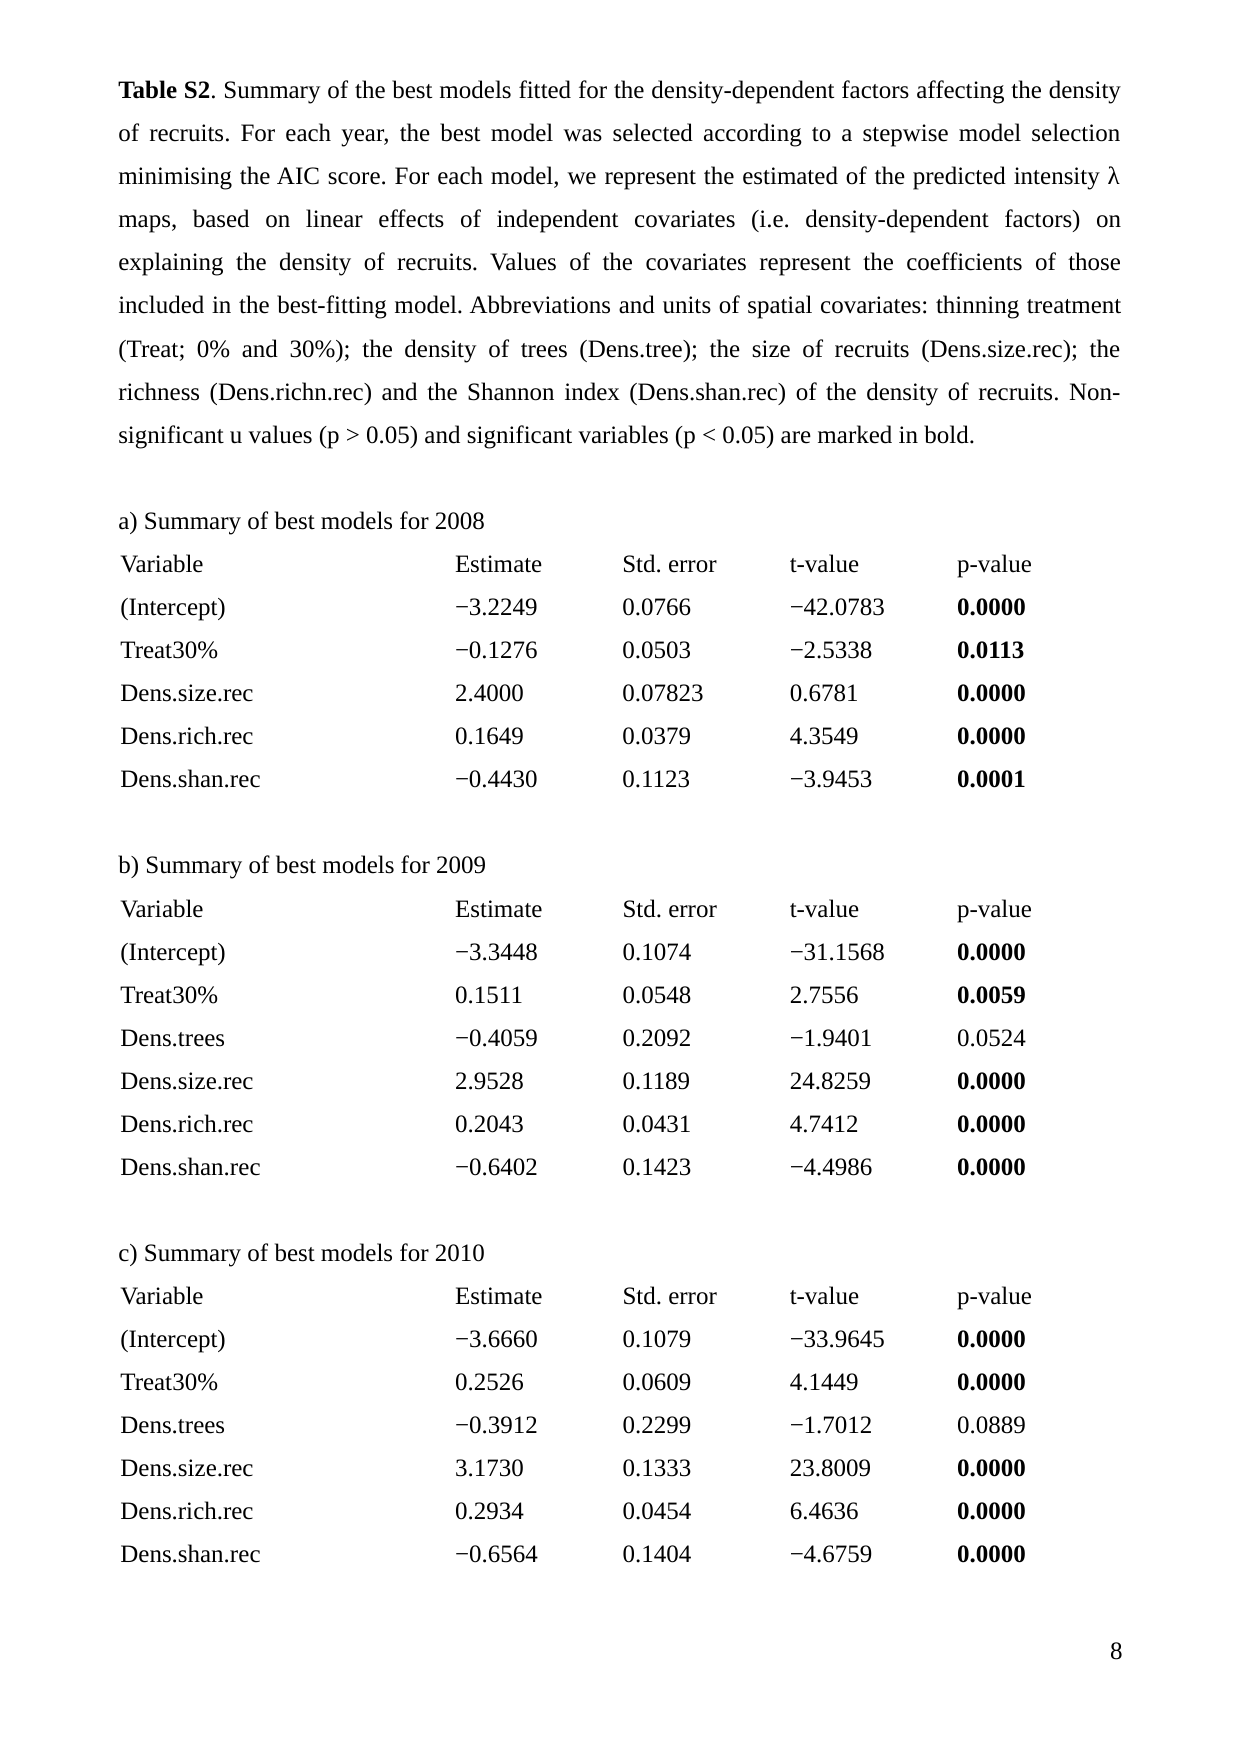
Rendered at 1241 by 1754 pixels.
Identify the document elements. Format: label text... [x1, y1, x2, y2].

table_cell 0.0001 [956, 765, 1123, 807]
table_cell 0.1079 [621, 1324, 788, 1367]
table_cell −31.1568 [789, 937, 956, 980]
table_cell 0.0524 [956, 1023, 1123, 1066]
table_cell 0.0000 [956, 721, 1123, 764]
table_cell 0.2043 [454, 1109, 621, 1152]
table_cell 0.0766 [621, 593, 788, 635]
table_cell 0.1423 [621, 1152, 788, 1195]
text a) Summary of best models for 2008 [118, 506, 1122, 535]
table_header Std. error [621, 1281, 788, 1324]
table_cell −1.7012 [789, 1410, 956, 1453]
table_cell 0.0000 [956, 679, 1123, 721]
table_cell (Intercept) [119, 937, 454, 980]
table_cell 0.2934 [454, 1496, 621, 1539]
table_cell −0.1276 [454, 635, 621, 678]
table_cell Dens.shan.rec [119, 1152, 454, 1195]
table_cell 4.7412 [789, 1109, 956, 1152]
table_cell (Intercept) [119, 1324, 454, 1367]
table_cell 0.0454 [621, 1496, 788, 1539]
table_cell 0.1123 [621, 765, 788, 807]
table_cell 3.1730 [454, 1453, 621, 1496]
table_cell 0.2092 [621, 1023, 788, 1066]
table_cell Dens.trees [119, 1410, 454, 1453]
table_header Std. error [621, 549, 788, 592]
table_header p-value [956, 894, 1123, 937]
table_cell 0.6781 [789, 679, 956, 721]
table_cell 0.0000 [956, 1152, 1123, 1195]
table_cell −0.6402 [454, 1152, 621, 1195]
table_cell 23.8009 [789, 1453, 956, 1496]
table_header Variable [119, 549, 454, 592]
table_cell 0.0000 [956, 1367, 1123, 1410]
table_cell Dens.shan.rec [119, 765, 454, 807]
table_cell 0.0609 [621, 1367, 788, 1410]
table_cell −4.4986 [789, 1152, 956, 1195]
table_cell −0.6564 [454, 1539, 621, 1582]
table_cell Dens.rich.rec [119, 1109, 454, 1152]
table_cell 0.2299 [621, 1410, 788, 1453]
table_cell 0.0379 [621, 721, 788, 764]
table_header p-value [956, 1281, 1123, 1324]
table_header Variable [119, 1281, 454, 1324]
table_cell −3.9453 [789, 765, 956, 807]
table_cell Dens.size.rec [119, 1066, 454, 1109]
table_cell 0.0000 [956, 593, 1123, 635]
text c) Summary of best models for 2010 [118, 1238, 1122, 1267]
table_cell 4.1449 [789, 1367, 956, 1410]
table_cell 0.1074 [621, 937, 788, 980]
table_cell 0.0113 [956, 635, 1123, 678]
table_cell 2.7556 [789, 980, 956, 1023]
text Table S2. Summary of the best models fitted for the density-dependent factors affecting the density of recruits. For each year, the best model was selected according to a stepwise model selection minimising the AIC score. For each model, we represent the estimated of the predicted intensity λ maps, based on linear effects of independent covariates (i.e. density-dependent factors) on explaining the density of recruits. Values of the covariates represent the coefficients of those included in the best-fitting model. Abbreviations and units of spatial covariates: thinning treatment (Treat; 0% and 30%); the density of trees (Dens.tree); the size of recruits (Dens.size.rec); the richness (Dens.richn.rec) and the Shannon index (Dens.shan.rec) of the density of recruits. Non-significant u values (p > 0.05) and significant variables (p < 0.05) are marked in bold. [118, 75, 1122, 449]
table_cell 0.0000 [956, 1324, 1123, 1367]
table_cell Dens.rich.rec [119, 1496, 454, 1539]
table_cell 24.8259 [789, 1066, 956, 1109]
text b) Summary of best models for 2009 [118, 851, 1122, 879]
table_cell Dens.trees [119, 1023, 454, 1066]
table_cell 0.1649 [454, 721, 621, 764]
table_cell 0.0000 [956, 1539, 1123, 1582]
table_cell Treat30% [119, 980, 454, 1023]
table_cell 0.0000 [956, 937, 1123, 980]
table_cell 0.1333 [621, 1453, 788, 1496]
table_cell Treat30% [119, 635, 454, 678]
table_cell −3.6660 [454, 1324, 621, 1367]
table_header p-value [956, 549, 1123, 592]
table_header Estimate [454, 549, 621, 592]
table_cell −1.9401 [789, 1023, 956, 1066]
table_cell −3.2249 [454, 593, 621, 635]
table_cell 0.1404 [621, 1539, 788, 1582]
table_cell 0.0000 [956, 1109, 1123, 1152]
table_header t-value [789, 549, 956, 592]
table_cell −4.6759 [789, 1539, 956, 1582]
table_cell 0.0059 [956, 980, 1123, 1023]
table_cell −2.5338 [789, 635, 956, 678]
table_cell 0.07823 [621, 679, 788, 721]
table_cell 4.3549 [789, 721, 956, 764]
table_header t-value [789, 894, 956, 937]
table_cell 0.1511 [454, 980, 621, 1023]
table_header Std. error [621, 894, 788, 937]
table_cell 0.0000 [956, 1066, 1123, 1109]
table_cell Dens.size.rec [119, 679, 454, 721]
table_cell −42.0783 [789, 593, 956, 635]
table_cell Dens.size.rec [119, 1453, 454, 1496]
table_cell 2.9528 [454, 1066, 621, 1109]
table_cell 0.0503 [621, 635, 788, 678]
table_cell 0.0000 [956, 1453, 1123, 1496]
table_cell −0.4430 [454, 765, 621, 807]
table_cell 2.4000 [454, 679, 621, 721]
table_cell 0.2526 [454, 1367, 621, 1410]
table_cell 0.1189 [621, 1066, 788, 1109]
table_cell 6.4636 [789, 1496, 956, 1539]
table_header Variable [119, 894, 454, 937]
table_cell 0.0889 [956, 1410, 1123, 1453]
table_cell Dens.rich.rec [119, 721, 454, 764]
table_cell −3.3448 [454, 937, 621, 980]
table_cell −0.4059 [454, 1023, 621, 1066]
table_cell 0.0548 [621, 980, 788, 1023]
table_cell Dens.shan.rec [119, 1539, 454, 1582]
table_cell 0.0431 [621, 1109, 788, 1152]
table_cell (Intercept) [119, 593, 454, 635]
table_header Estimate [454, 1281, 621, 1324]
table_cell Treat30% [119, 1367, 454, 1410]
table_cell −33.9645 [789, 1324, 956, 1367]
table_header Estimate [454, 894, 621, 937]
table_header t-value [789, 1281, 956, 1324]
table_cell −0.3912 [454, 1410, 621, 1453]
table_cell 0.0000 [956, 1496, 1123, 1539]
